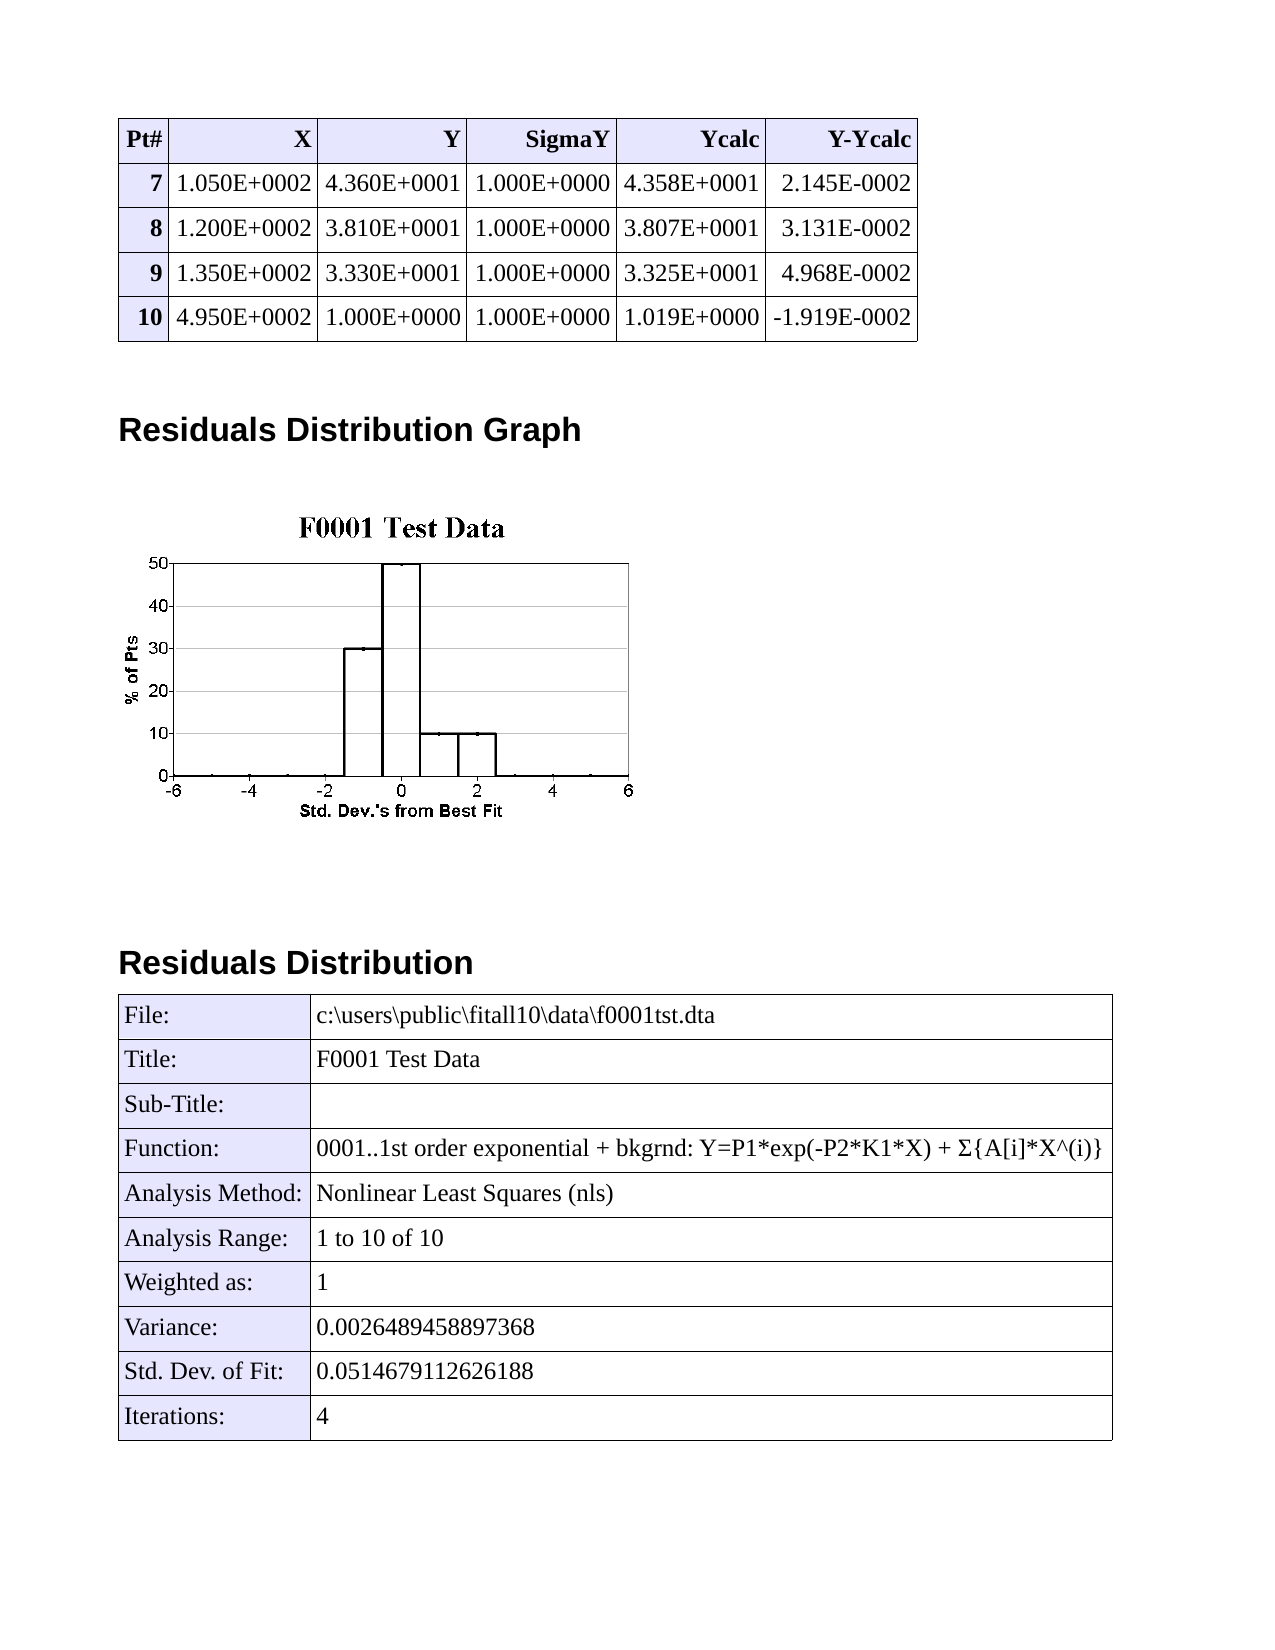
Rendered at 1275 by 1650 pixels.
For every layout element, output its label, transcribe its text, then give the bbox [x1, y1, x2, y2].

table_cell 7 [119, 164, 168, 207]
table_cell 1.000E+0000 [318, 297, 466, 341]
table_header SigmaY [467, 119, 616, 163]
table_cell 1.350E+0002 [169, 253, 317, 296]
table_cell F0001 Test Data [311, 1040, 1112, 1083]
subtitle Residuals Distribution Graph [118, 409, 1157, 448]
table_cell 1.019E+0000 [617, 297, 765, 341]
table_cell 1.000E+0000 [467, 164, 616, 207]
table_cell Iterations: [119, 1396, 310, 1440]
table_cell 3.131E-0002 [766, 208, 917, 252]
table_cell [311, 1084, 1112, 1128]
table_cell 1.050E+0002 [169, 164, 317, 207]
table_header X [169, 119, 317, 163]
table_cell Sub-Title: [119, 1084, 310, 1128]
table_cell 1.000E+0000 [467, 208, 616, 252]
table_cell Weighted as: [119, 1262, 310, 1306]
table_cell 1.000E+0000 [467, 297, 616, 341]
table_cell Title: [119, 1040, 310, 1083]
table_header c:\users\public\fitall10\data\f0001tst.dta [311, 995, 1112, 1038]
table_cell 3.330E+0001 [318, 253, 466, 296]
table_header Ycalc [617, 119, 765, 163]
table_cell 1.200E+0002 [169, 208, 317, 252]
table_cell Std. Dev. of Fit: [119, 1352, 310, 1395]
table_cell 3.810E+0001 [318, 208, 466, 252]
table_cell 0.0514679112626188 [311, 1352, 1112, 1395]
table_header File: [119, 995, 310, 1038]
table_cell 4.360E+0001 [318, 164, 466, 207]
table_cell 0.0026489458897368 [311, 1307, 1112, 1351]
table_cell Analysis Range: [119, 1218, 310, 1261]
table_cell 1 [311, 1262, 1112, 1306]
table_cell 8 [119, 208, 168, 252]
table_cell 4.950E+0002 [169, 297, 317, 341]
table_cell 1.000E+0000 [467, 253, 616, 296]
subtitle Residuals Distribution [118, 943, 1157, 981]
table_cell 4.968E-0002 [766, 253, 917, 296]
table_cell -1.919E-0002 [766, 297, 917, 341]
table_cell Analysis Method: [119, 1173, 310, 1217]
table_cell 1 to 10 of 10 [311, 1218, 1112, 1261]
table_cell 3.807E+0001 [617, 208, 765, 252]
table_cell Variance: [119, 1307, 310, 1351]
table_cell 4 [311, 1396, 1112, 1440]
table_cell 0001..1st order exponential + bkgrnd: Y=P1*exp(-P2*K1*X) + Σ{A[i]*X^(i)} [311, 1129, 1112, 1172]
table_cell 9 [119, 253, 168, 296]
table_cell 4.358E+0001 [617, 164, 765, 207]
table_cell 3.325E+0001 [617, 253, 765, 296]
table_header Pt# [119, 119, 168, 163]
table_cell 10 [119, 297, 168, 341]
table_header Y-Ycalc [766, 119, 917, 163]
table_cell Nonlinear Least Squares (nls) [311, 1173, 1112, 1217]
table_cell 2.145E-0002 [766, 164, 917, 207]
picture [118, 508, 638, 823]
table_header Y [318, 119, 466, 163]
table_cell Function: [119, 1129, 310, 1172]
